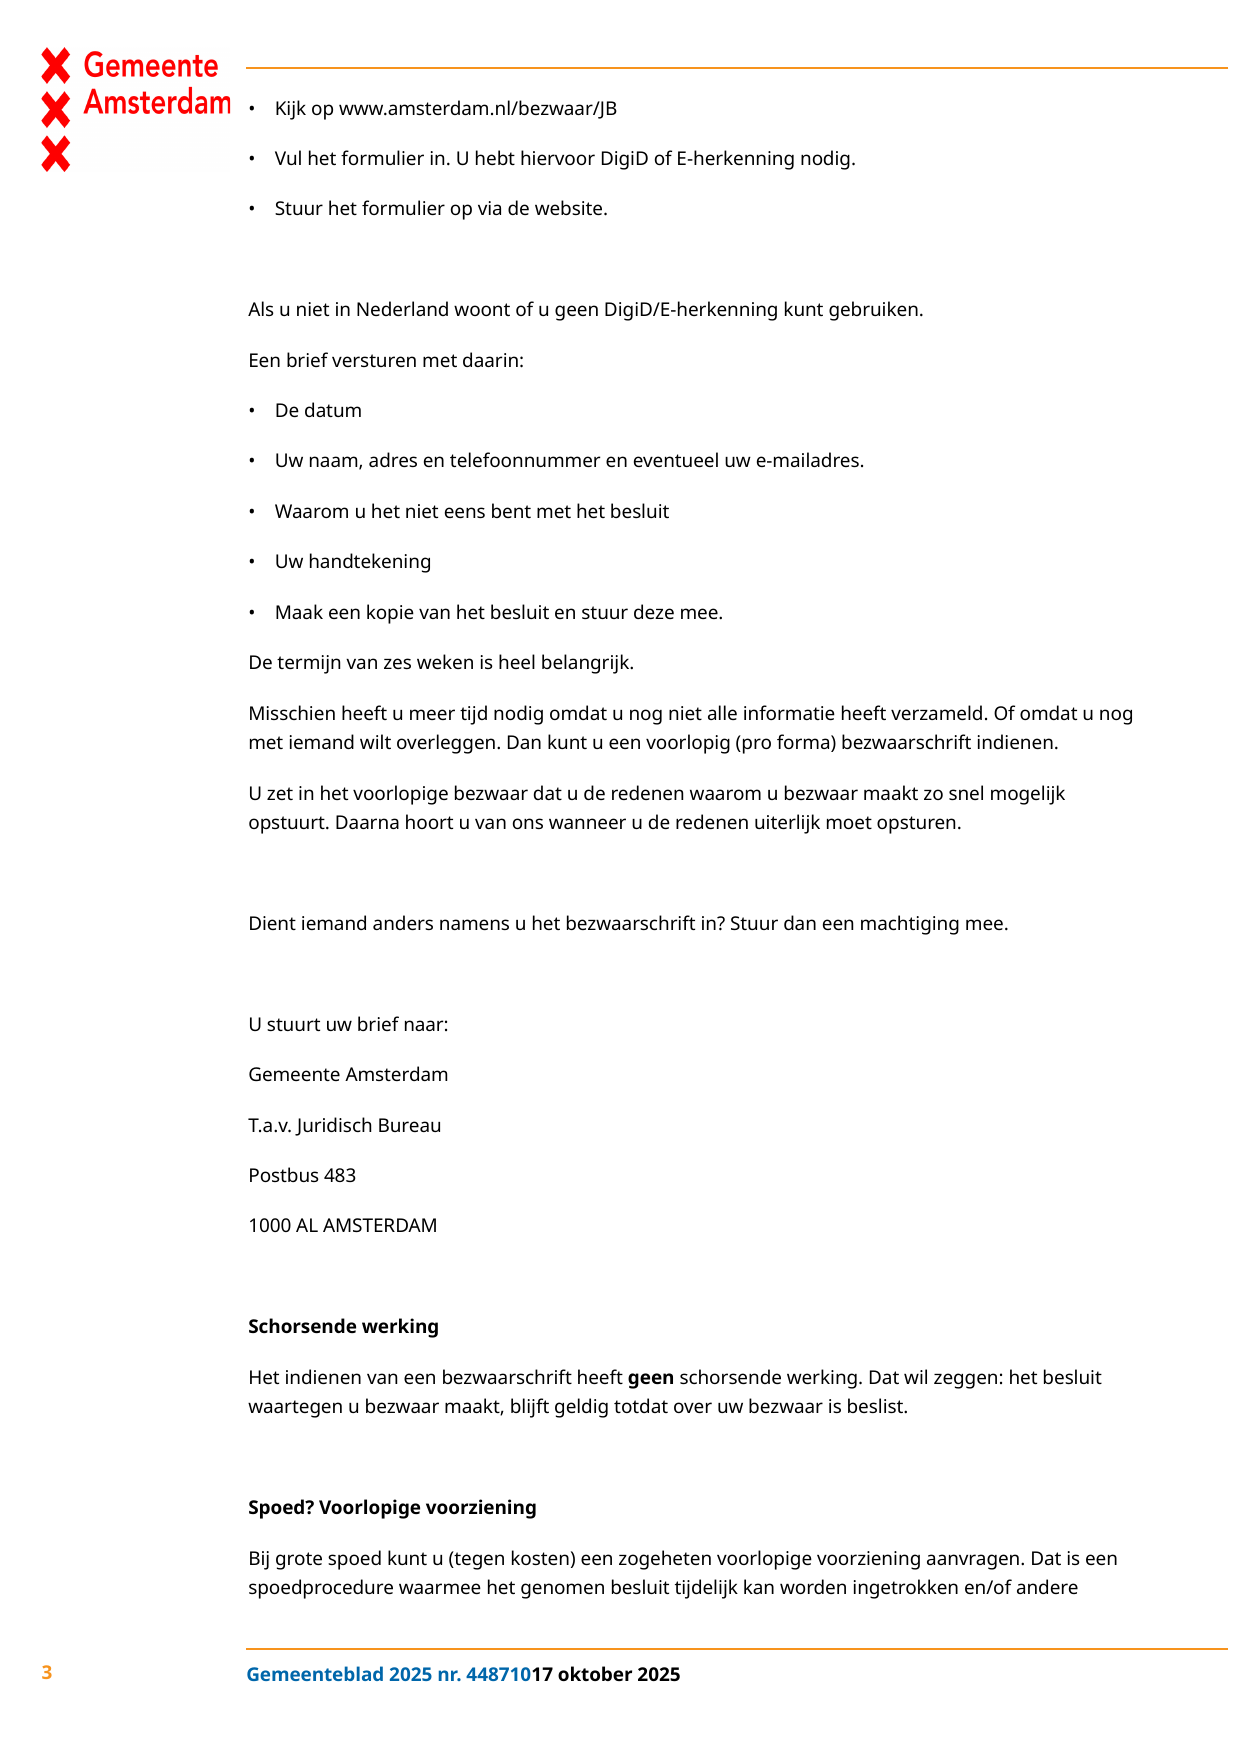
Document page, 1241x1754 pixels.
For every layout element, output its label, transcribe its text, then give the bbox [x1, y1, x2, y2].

text Een brief versturen met daarin: [248, 347, 1152, 373]
text • Kijk op www.amsterdam.nl/bezwaar/JB [248, 95, 1152, 121]
text • Uw handtekening [248, 548, 1152, 574]
text • Waarom u het niet eens bent met het besluit [248, 498, 1152, 524]
text U zet in het voorlopige bezwaar dat u de redenen waarom u bezwaar maakt zo snel mogelijk opstuurt. Daarna hoort u van ons wanneer u de redenen uiterlijk moet opsturen. [248, 780, 1152, 835]
text • Uw naam, adres en telefoonnummer en eventueel uw e-mailadres. [248, 448, 1152, 473]
text Gemeente Amsterdam [248, 1061, 1152, 1087]
text • Stuur het formulier op via de website. [248, 196, 1152, 221]
text Schorsende werking [248, 1313, 1152, 1339]
text Bij grote spoed kunt u (tegen kosten) een zogeheten voorlopige voorziening aanvragen. Dat is een spoedprocedure waarmee het genomen besluit tijdelijk kan worden ingetrokken en/of andere [248, 1545, 1152, 1600]
picture [41, 47, 231, 172]
text Spoed? Voorlopige voorziening [248, 1494, 1152, 1520]
text Postbus 483 [248, 1162, 1152, 1188]
text • Vul het formulier in. U hebt hiervoor DigiD of E-herkenning nodig. [248, 145, 1152, 171]
text Als u niet in Nederland woont of u geen DigiD/E-herkenning kunt gebruiken. [248, 296, 1152, 322]
text Het indienen van een bezwaarschrift heeft geen schorsende werking. Dat wil zeggen: het besluit waartegen u bezwaar maakt, blijft geldig totdat over uw bezwaar is beslist. [248, 1364, 1152, 1419]
text 1000 AL AMSTERDAM [248, 1213, 1152, 1238]
text • De datum [248, 397, 1152, 423]
text Misschien heeft u meer tijd nodig omdat u nog niet alle informatie heeft verzameld. Of omdat u nog met iemand wilt overleggen. Dan kunt u een voorlopig (pro forma) bezwaarschrift indienen. [248, 700, 1152, 755]
text • Maak een kopie van het besluit en stuur deze mee. [248, 599, 1152, 625]
text De termijn van zes weken is heel belangrijk. [248, 649, 1152, 675]
text U stuurt uw brief naar: [248, 1011, 1152, 1037]
text T.a.v. Juridisch Bureau [248, 1112, 1152, 1138]
text Dient iemand anders namens u het bezwaarschrift in? Stuur dan een machtiging mee. [248, 910, 1152, 936]
